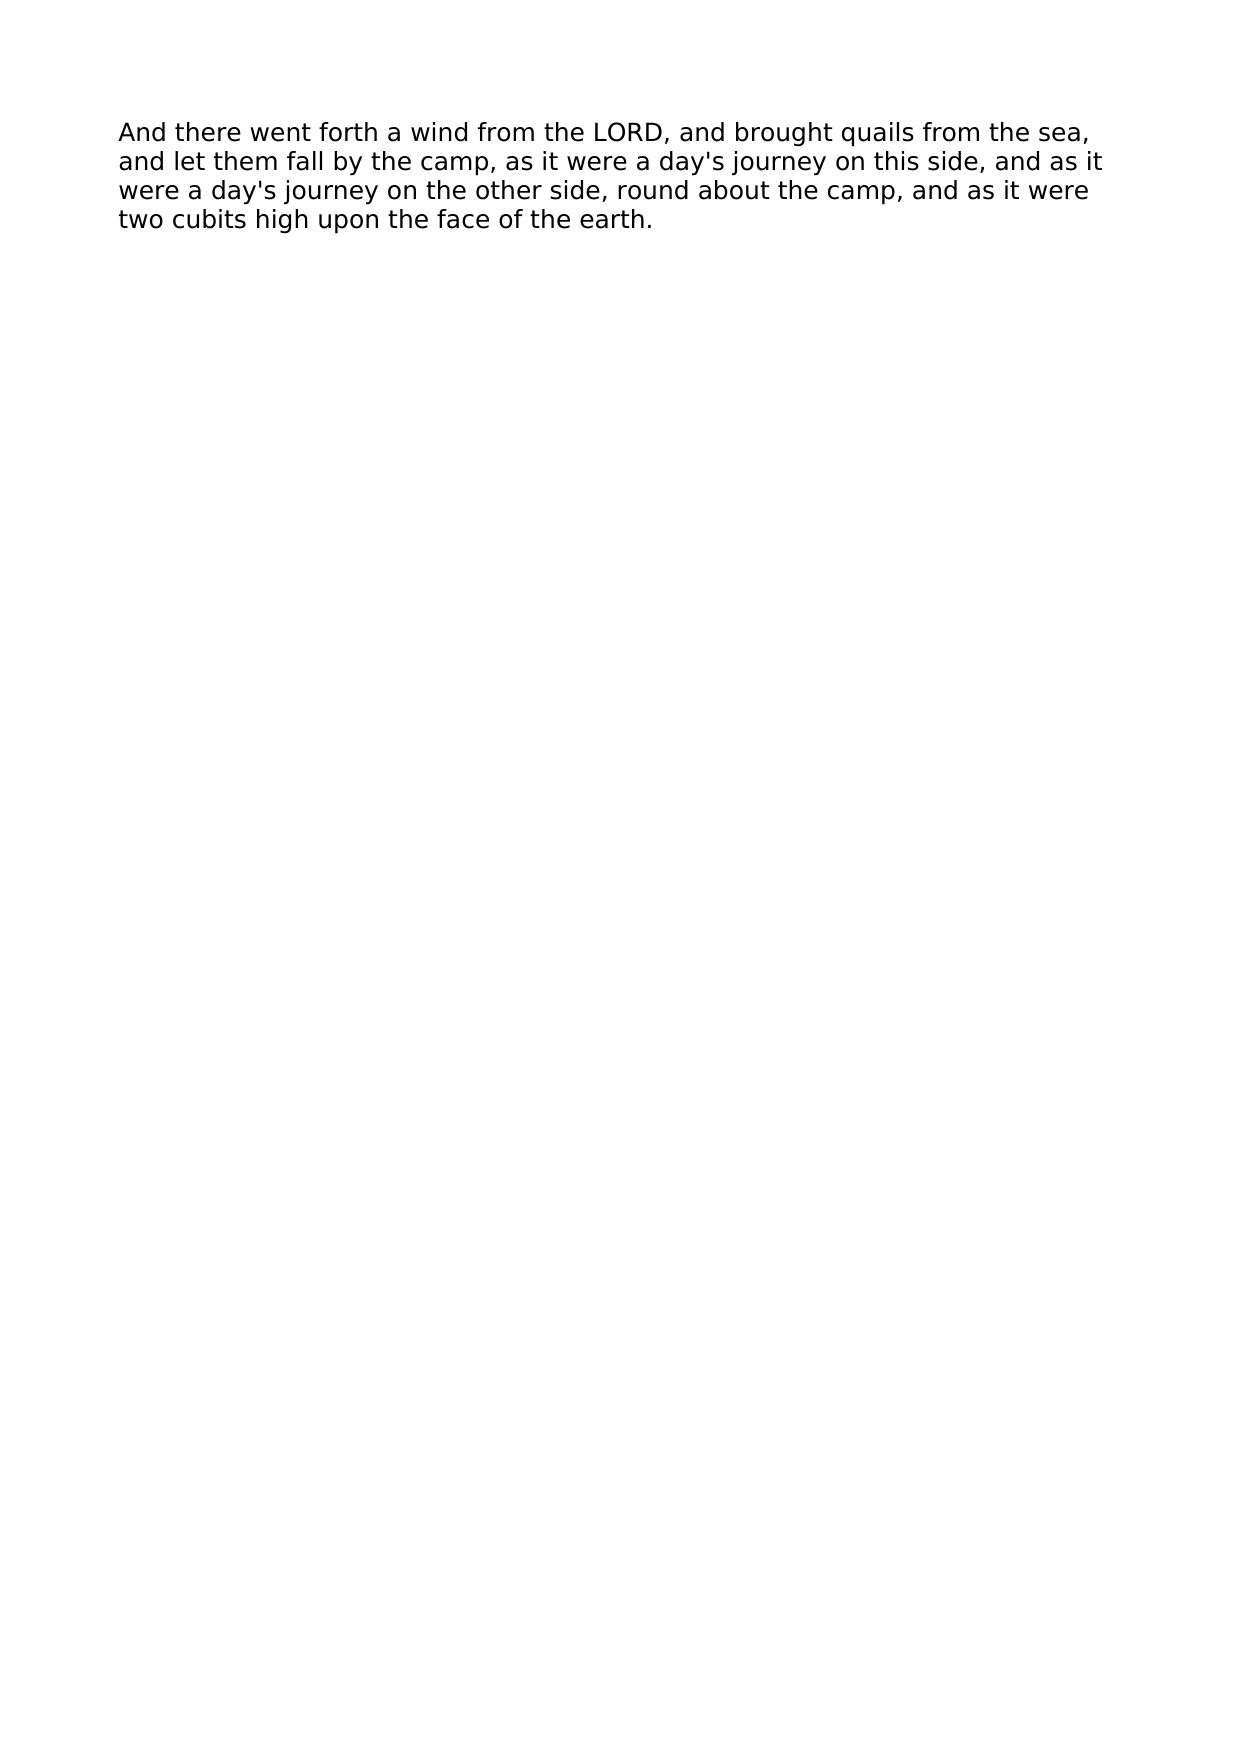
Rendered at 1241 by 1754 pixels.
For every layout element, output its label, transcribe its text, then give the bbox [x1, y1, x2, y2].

text And there went forth a wind from the LORD, and brought quails from the sea, and let them fall by the camp, as it were a day's journey on this side, and as it were a day's journey on the other side, round about the camp, and as it were two cubits high upon the face of the earth. [118, 118, 1122, 235]
